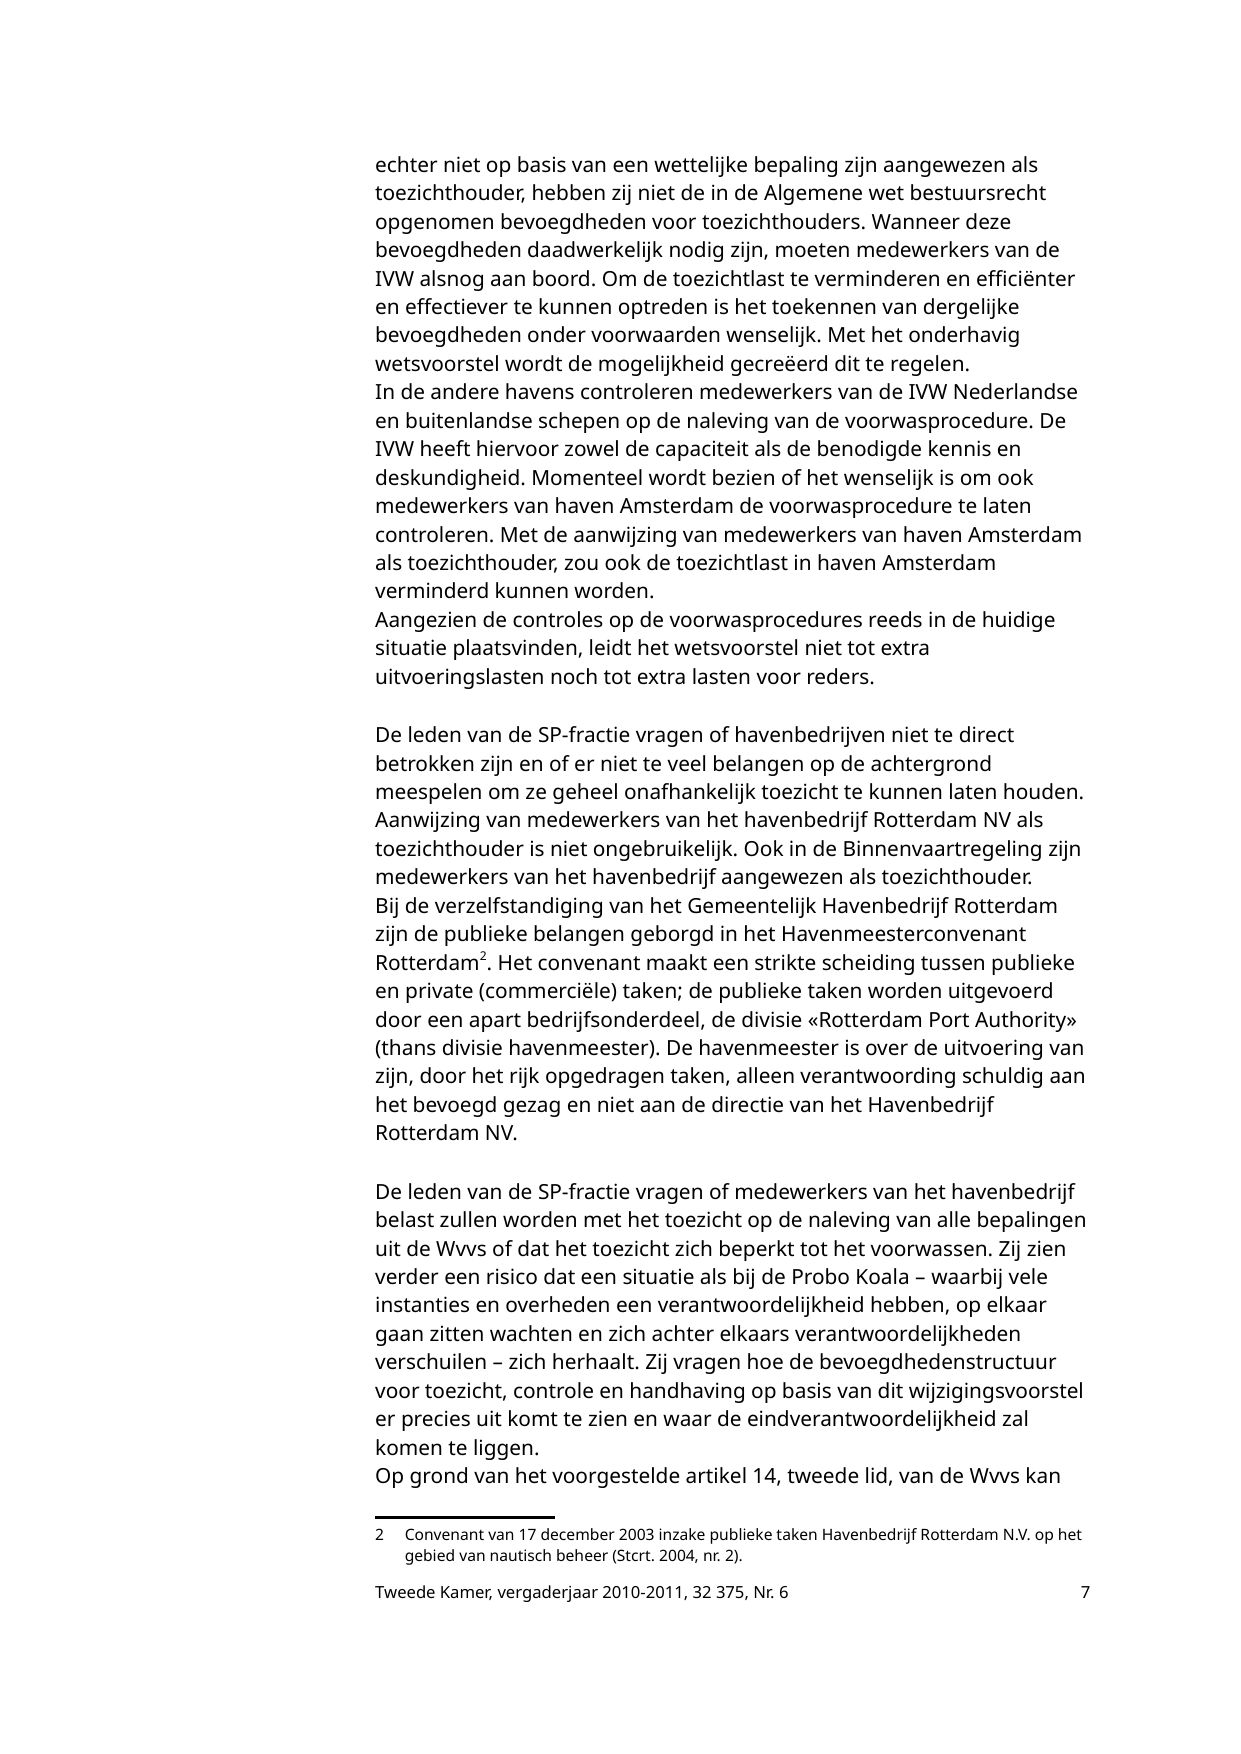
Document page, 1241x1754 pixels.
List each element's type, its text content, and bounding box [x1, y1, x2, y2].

text De leden van de SP-fractie vragen of havenbedrijven niet te direct betrokken zijn en of er niet te veel belangen op de achtergrond meespelen om ze geheel onafhankelijk toezicht te kunnen laten houden. [375, 749, 1090, 834]
text Aanwijzing van medewerkers van het havenbedrijf Rotterdam NV als toezichthouder is niet ongebruikelijk. Ook in de Binnenvaartregeling zijn medewerkers van het havenbedrijf aangewezen als toezichthouder. [375, 834, 1090, 919]
text De leden van de SP-fractie vragen of medewerkers van het havenbedrijf belast zullen worden met het toezicht op de naleving van alle bepalingen uit de Wvvs of dat het toezicht zich beperkt tot het voorwassen. Zij zien verder een risico dat een situatie als bij de Probo Koala – waarbij vele instanties en overheden een verantwoordelijkheid hebben, op elkaar gaan zitten wachten en zich achter elkaars verantwoordelijkheden verschuilen – zich herhaalt. Zij vragen hoe de bevoegdhedenstructuur voor toezicht, controle en handhaving op basis van dit wijzigingsvoorstel er precies uit komt te zien en waar de eindverantwoordelijkheid zal komen te liggen. [375, 1205, 1090, 1490]
text Aangezien de controles op de voorwasprocedures reeds in de huidige situatie plaatsvinden, leidt het wetsvoorstel niet tot extra uitvoeringslasten noch tot extra lasten voor reders. [375, 633, 1090, 719]
text In de andere havens controleren medewerkers van de IVW Nederlandse en buitenlandse schepen op de naleving van de voorwasprocedure. De IVW heeft hiervoor zowel de capaciteit als de benodigde kennis en deskundigheid. Momenteel wordt bezien of het wenselijk is om ook medewerkers van haven Amsterdam de voorwasprocedure te laten controleren. Met de aanwijzing van medewerkers van haven Amsterdam als toezichthouder, zou ook de toezichtlast in haven Amsterdam verminderd kunnen worden. [375, 406, 1090, 633]
text Bij de verzelfstandiging van het Gemeentelijk Havenbedrijf Rotterdam zijn de publieke belangen geborgd in het Havenmeesterconvenant Rotterdam. Het convenant maakt een strikte scheiding tussen publieke en private (commerciële) taken; de publieke taken worden uitgevoerd door een apart bedrijfsonderdeel, de divisie «Rotterdam Port Authority» (thans divisie havenmeester). De havenmeester is over de uitvoering van zijn, door het rijk opgedragen taken, alleen verantwoording schuldig aan het bevoegd gezag en niet aan de directie van het Havenbedrijf Rotterdam NV. [375, 919, 1090, 1175]
text Convenant van 17 december 2003 inzake publieke taken Havenbedrijf Rotterdam N.V. op het gebied van nautisch beheer (Stcrt. 2004, nr. 2). [375, 1509, 1090, 1566]
text Met het onderhavige wetsvoorstel wordt geen verscherping of uitbreiding van het toezicht beoogd. Zoals aangegeven in de memorie van toelichting, moet elke verplichte voorwasprocedure worden gecontroleerd en is het gelet daarop wenselijk om naast de medewerkers van de IVW ook andere personen te belasten met het toezicht op de voorwasprocedure. Daarbij is gewezen op de frequentie van de controles (2000 per jaar), de duur ervan (30 tot 60 minuten) en de tijdstippen waarop deze kunnen plaatsvinden (ook ’s nachts en in het weekend). De vereiste controles op de naleving van de voorwasprocedure door Nederlandse en buitenlandse schepen vinden ook in de huidige situatie reeds plaats. Medewerkers van het havenbedrijf Rotterdam NV. staan de Inspectie Verkeer en Waterstaat in de huidige situatie reeds bij in het kader van de inspectie van schepen op de naleving van de in Bijlage II van het MARPOL-verdrag opgenomen regels met betrekking tot het voorwassen van ladingtanks. Omdat zij echter niet op basis van een wettelijke bepaling zijn aangewezen als toezichthouder, hebben zij niet de in de Algemene wet bestuursrecht opgenomen bevoegdheden voor toezichthouders. Wanneer deze bevoegdheden daadwerkelijk nodig zijn, moeten medewerkers van de IVW alsnog aan boord. Om de toezichtlast te verminderen en efficiënter en effectiever te kunnen optreden is het toekennen van dergelijke bevoegdheden onder voorwaarden wenselijk. Met het onderhavig wetsvoorstel wordt de mogelijkheid gecreëerd dit te regelen. [375, 150, 1090, 406]
